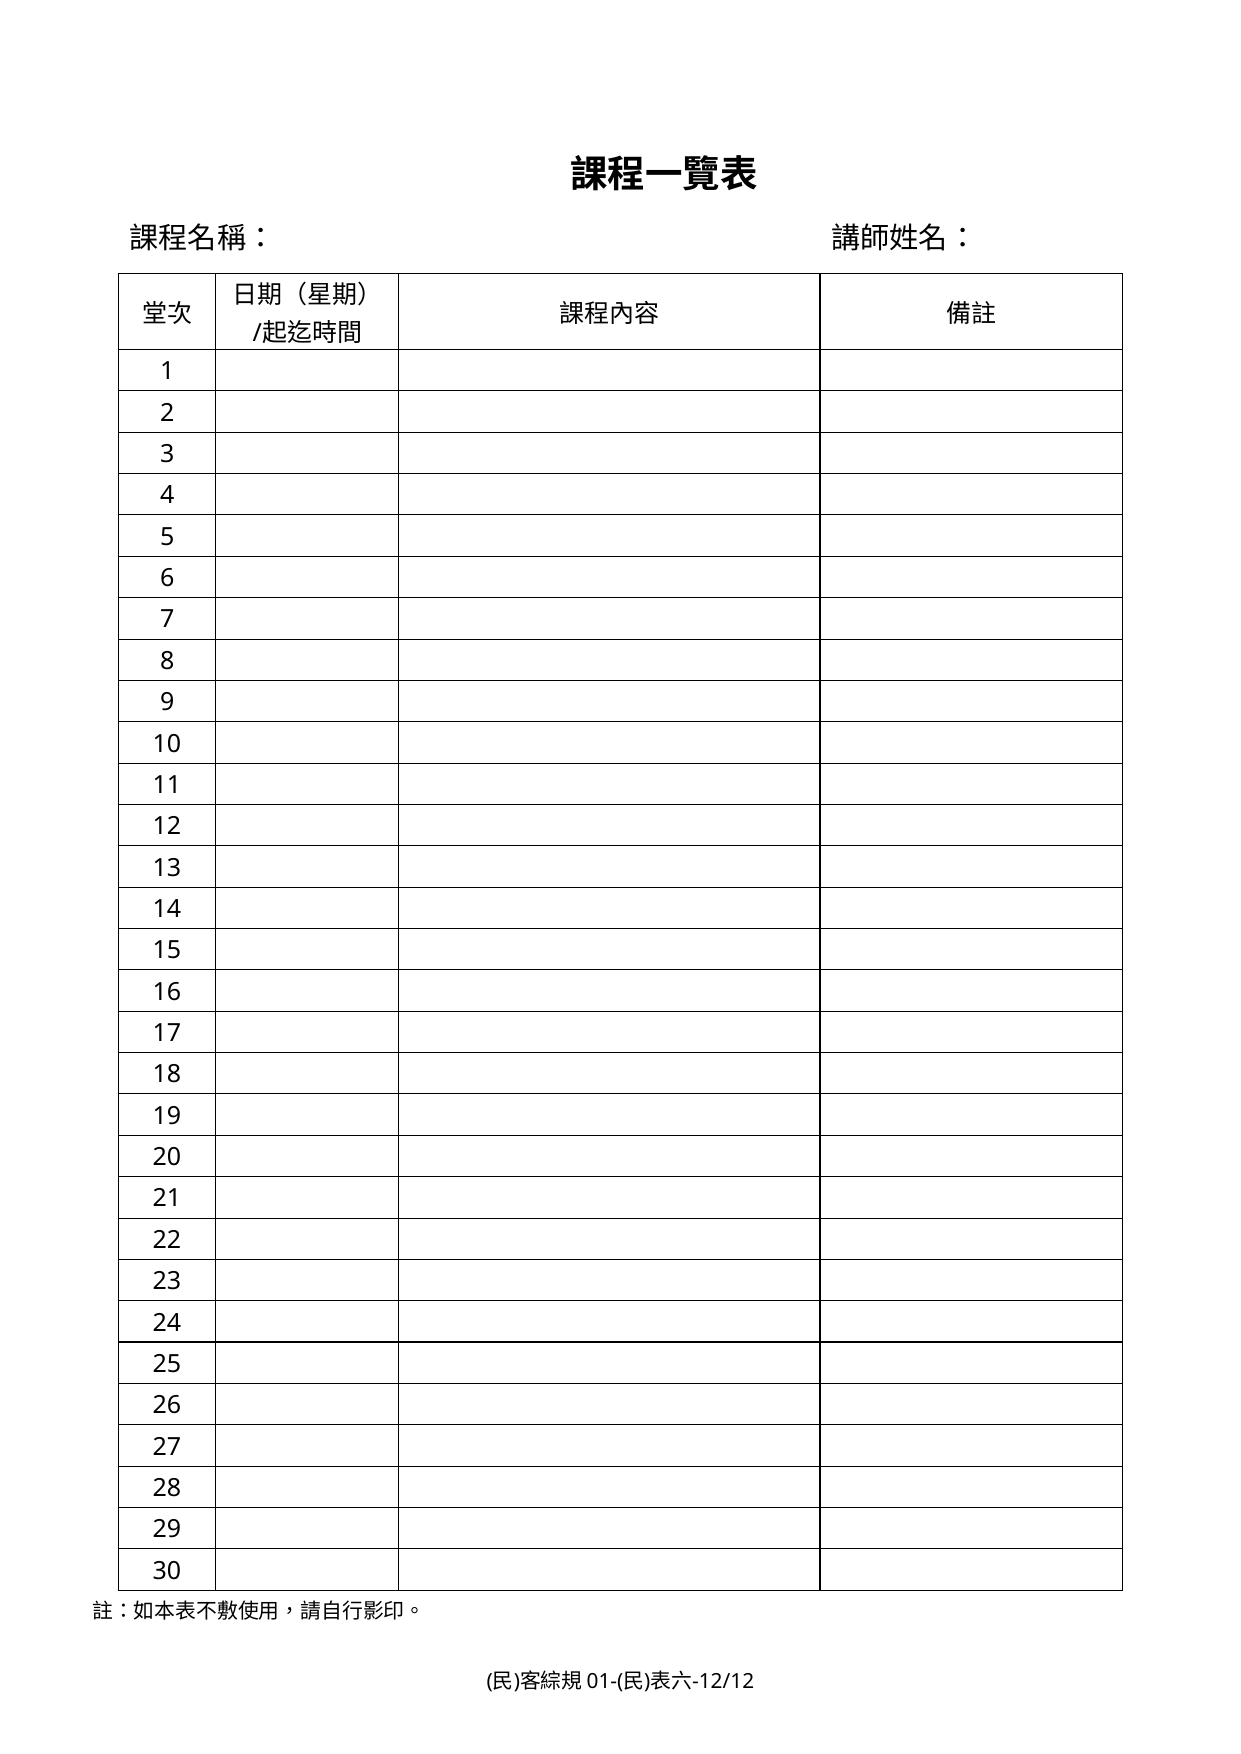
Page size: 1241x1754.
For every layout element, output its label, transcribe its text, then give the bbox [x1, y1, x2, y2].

table_cell 13 [119, 846, 215, 887]
text 註：如本表不敷使用，請自行影印。 [81, 1591, 1122, 1628]
table_cell [216, 929, 398, 969]
table_cell [216, 1136, 398, 1176]
table_cell [821, 681, 1122, 721]
table_cell [821, 1177, 1122, 1217]
table_cell [821, 557, 1122, 597]
table_cell 25 [119, 1343, 215, 1383]
table_cell [399, 433, 819, 473]
table_cell [821, 1053, 1122, 1093]
table_cell 27 [119, 1425, 215, 1466]
table_cell [399, 1219, 819, 1259]
table_cell 20 [119, 1136, 215, 1176]
table_cell [821, 515, 1122, 556]
table_cell [399, 1260, 819, 1300]
table_cell [821, 1136, 1122, 1176]
table_cell 22 [119, 1219, 215, 1259]
table_cell [399, 598, 819, 638]
table_cell 6 [119, 557, 215, 597]
table_cell [399, 1425, 819, 1466]
table_cell [821, 1467, 1122, 1507]
table_cell [216, 515, 398, 556]
table_cell [821, 1508, 1122, 1548]
table_cell [399, 1467, 819, 1507]
table_cell [399, 1053, 819, 1093]
table_cell [399, 722, 819, 762]
table_cell [399, 474, 819, 514]
table_cell 課程內容 [399, 274, 819, 349]
table_cell [216, 598, 398, 638]
table_cell [399, 1012, 819, 1052]
table_cell [399, 681, 819, 721]
table_cell 29 [119, 1508, 215, 1548]
table_header 講師姓名： [820, 198, 1122, 273]
table_cell [399, 1508, 819, 1548]
table_cell 7 [119, 598, 215, 638]
table_header 課程名稱： [118, 198, 820, 273]
table_cell 14 [119, 888, 215, 928]
table_cell [821, 1094, 1122, 1135]
table_cell [399, 1384, 819, 1424]
table_cell [821, 722, 1122, 762]
table_cell [216, 764, 398, 804]
table_cell 10 [119, 722, 215, 762]
table_cell [821, 1384, 1122, 1424]
table_cell 28 [119, 1467, 215, 1507]
table_cell [821, 1301, 1122, 1341]
table_cell [821, 1549, 1122, 1589]
table_cell [216, 1384, 398, 1424]
table_cell [399, 1177, 819, 1217]
table_cell [821, 929, 1122, 969]
table_cell 23 [119, 1260, 215, 1300]
table_cell 18 [119, 1053, 215, 1093]
table_cell 1 [119, 350, 215, 390]
table_cell [216, 1053, 398, 1093]
table_cell [399, 1301, 819, 1341]
table_cell [216, 640, 398, 680]
table_cell [216, 391, 398, 432]
table_cell [399, 1136, 819, 1176]
table_cell [821, 846, 1122, 887]
table_cell [216, 1549, 398, 1589]
table_cell [216, 846, 398, 887]
table_cell [216, 1301, 398, 1341]
text 課程一覽表 [118, 144, 1209, 198]
table_cell [216, 1508, 398, 1548]
table_cell [821, 640, 1122, 680]
table_cell [821, 888, 1122, 928]
table_cell 日期（星期） /起迄時間 [216, 274, 398, 349]
table_cell [399, 846, 819, 887]
table_cell [821, 433, 1122, 473]
table_cell [821, 598, 1122, 638]
table_cell 19 [119, 1094, 215, 1135]
table_cell 17 [119, 1012, 215, 1052]
table_cell 21 [119, 1177, 215, 1217]
table_cell 15 [119, 929, 215, 969]
table_cell [399, 805, 819, 845]
table_cell 26 [119, 1384, 215, 1424]
table_cell [216, 433, 398, 473]
table_cell [399, 350, 819, 390]
table_cell [399, 640, 819, 680]
table_cell [216, 350, 398, 390]
table_cell 9 [119, 681, 215, 721]
table_cell [399, 970, 819, 1011]
table_cell [216, 970, 398, 1011]
table_cell [216, 1012, 398, 1052]
table_cell [821, 391, 1122, 432]
table_cell [216, 1219, 398, 1259]
table_cell [399, 929, 819, 969]
table_cell [821, 1343, 1122, 1383]
table_cell [399, 1549, 819, 1589]
table_cell 8 [119, 640, 215, 680]
table_cell [399, 391, 819, 432]
table_cell [821, 1012, 1122, 1052]
table_cell [216, 1260, 398, 1300]
table_cell 16 [119, 970, 215, 1011]
table_cell [216, 722, 398, 762]
table_cell [821, 474, 1122, 514]
table_cell 5 [119, 515, 215, 556]
table_cell [399, 888, 819, 928]
table_cell [821, 1425, 1122, 1466]
table_cell 11 [119, 764, 215, 804]
table_cell [821, 764, 1122, 804]
table_cell [399, 764, 819, 804]
table_cell 3 [119, 433, 215, 473]
table_cell 30 [119, 1549, 215, 1589]
table_cell 12 [119, 805, 215, 845]
table_cell [216, 1343, 398, 1383]
table_cell [821, 805, 1122, 845]
table_cell [821, 1260, 1122, 1300]
table_cell [216, 1177, 398, 1217]
table_cell [216, 474, 398, 514]
table_cell 24 [119, 1301, 215, 1341]
table_cell [216, 805, 398, 845]
table_cell 堂次 [119, 274, 215, 349]
table_cell [399, 515, 819, 556]
table_cell [821, 1219, 1122, 1259]
table_cell [399, 557, 819, 597]
table_cell [821, 970, 1122, 1011]
table_cell [216, 1094, 398, 1135]
table_cell 2 [119, 391, 215, 432]
table_cell [216, 1467, 398, 1507]
table_cell 備註 [821, 274, 1122, 349]
table_cell [399, 1094, 819, 1135]
table_cell [216, 681, 398, 721]
table_cell [216, 1425, 398, 1466]
table_cell 4 [119, 474, 215, 514]
table_cell [821, 350, 1122, 390]
table_cell [399, 1343, 819, 1383]
table_cell [216, 888, 398, 928]
table_cell [216, 557, 398, 597]
